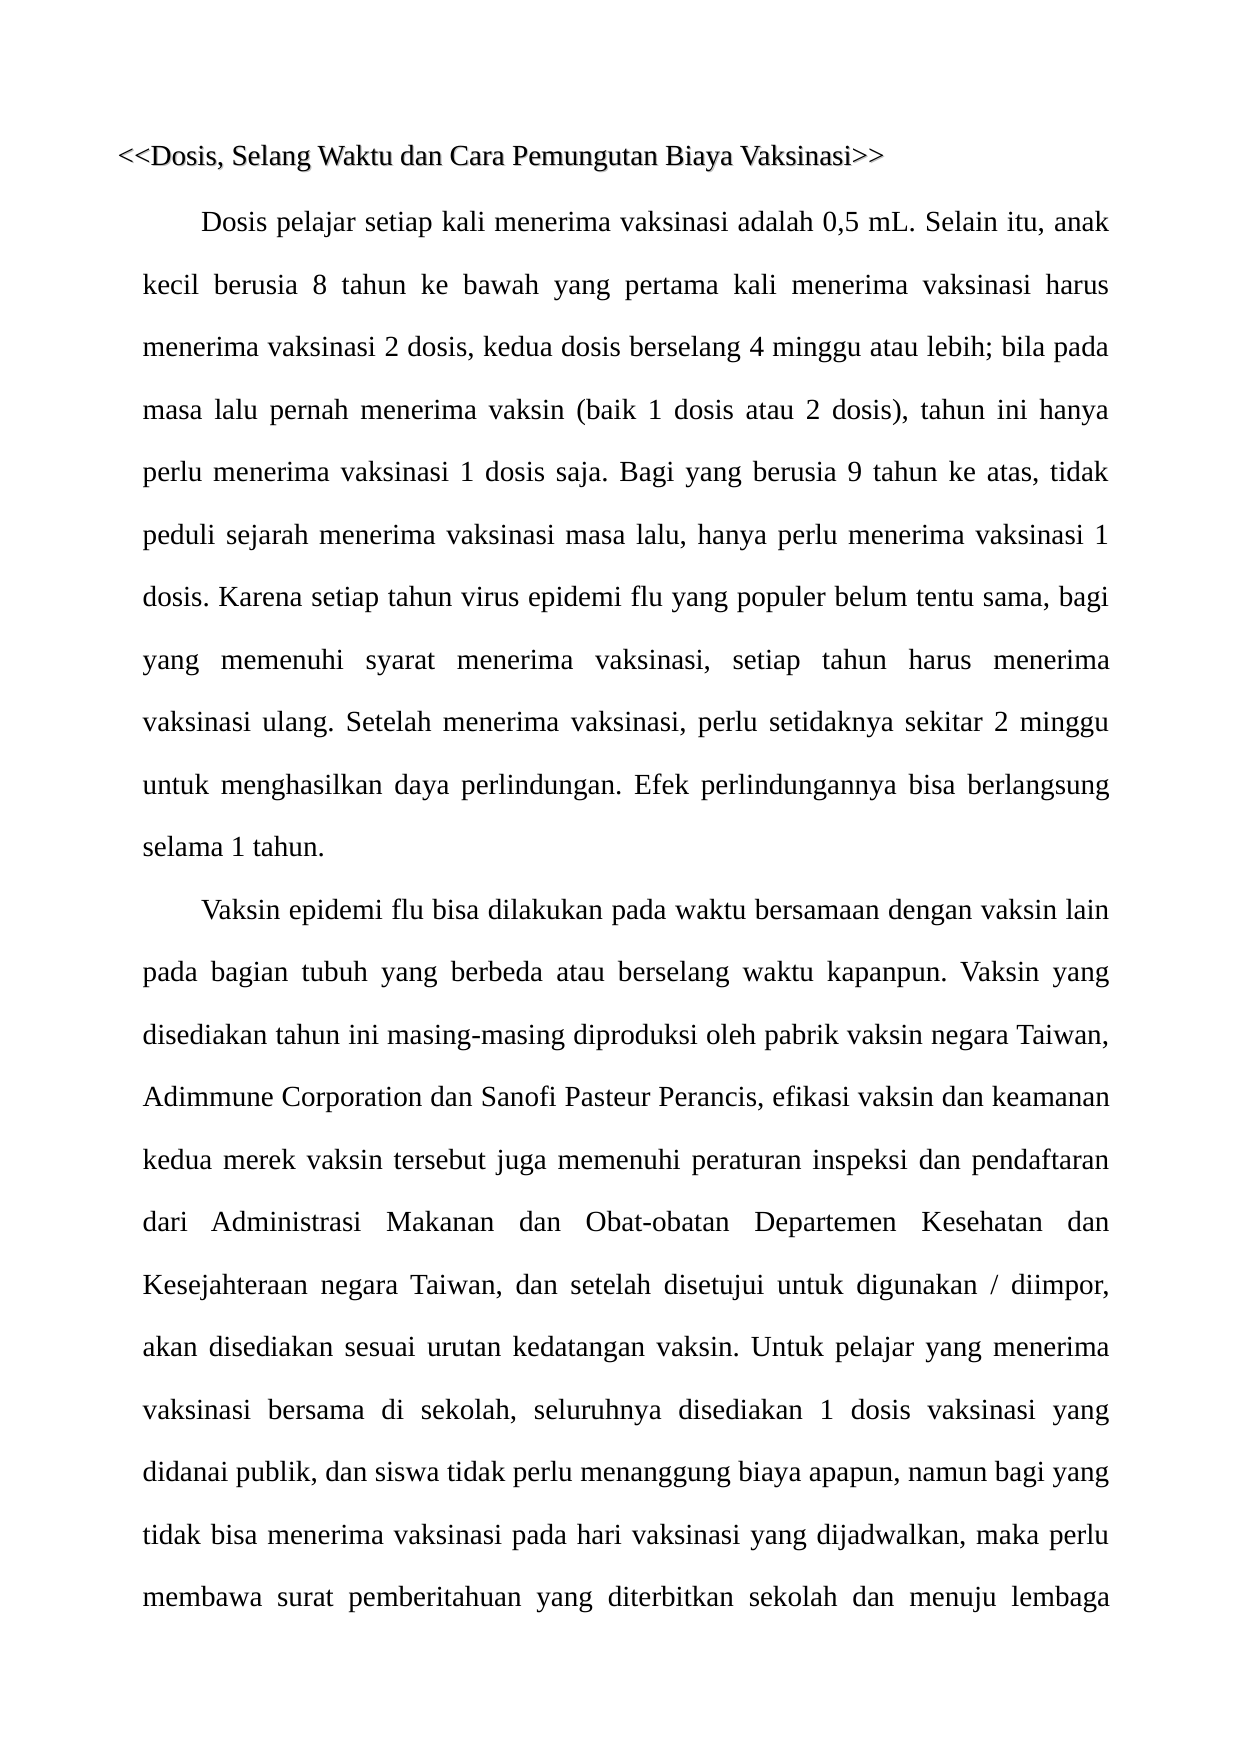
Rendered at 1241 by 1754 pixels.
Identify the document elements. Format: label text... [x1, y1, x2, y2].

text Vaksin epidemi flu bisa dilakukan pada waktu bersamaan dengan vaksin lain pada bagian tubuh yang berbeda atau berselang waktu kapanpun. Vaksin yang disediakan tahun ini masing-masing diproduksi oleh pabrik vaksin negara Taiwan, Adimmune Corporation dan Sanofi Pasteur Perancis, efikasi vaksin dan keamanan kedua merek vaksin tersebut juga memenuhi peraturan inspeksi dan pendaftaran dari Administrasi Makanan dan Obat-obatan Departemen Kesehatan dan Kesejahteraan negara Taiwan, dan setelah disetujui untuk digunakan / diimpor, akan disediakan sesuai urutan kedatangan vaksin. Untuk pelajar yang menerima vaksinasi bersama di sekolah, seluruhnya disediakan 1 dosis vaksinasi yang didanai publik, dan siswa tidak perlu menanggung biaya apapun, namun bagi yang tidak bisa menerima vaksinasi pada hari vaksinasi yang dijadwalkan, maka perlu membawa surat pemberitahuan yang diterbitkan sekolah dan menuju lembaga [142, 867, 1110, 1617]
text Dosis pelajar setiap kali menerima vaksinasi adalah 0,5 mL. Selain itu, anak kecil berusia 8 tahun ke bawah yang pertama kali menerima vaksinasi harus menerima vaksinasi 2 dosis, kedua dosis berselang 4 minggu atau lebih; bila pada masa lalu pernah menerima vaksin (baik 1 dosis atau 2 dosis), tahun ini hanya perlu menerima vaksinasi 1 dosis saja. Bagi yang berusia 9 tahun ke atas, tidak peduli sejarah menerima vaksinasi masa lalu, hanya perlu menerima vaksinasi 1 dosis. Karena setiap tahun virus epidemi flu yang populer belum tentu sama, bagi yang memenuhi syarat menerima vaksinasi, setiap tahun harus menerima vaksinasi ulang. Setelah menerima vaksinasi, perlu setidaknya sekitar 2 minggu untuk menghasilkan daya perlindungan. Efek perlindungannya bisa berlangsung selama 1 tahun. [142, 180, 1110, 867]
text <<Dosis, Selang Waktu dan Cara Pemungutan Biaya Vaksinasi>> [117, 113, 1110, 176]
